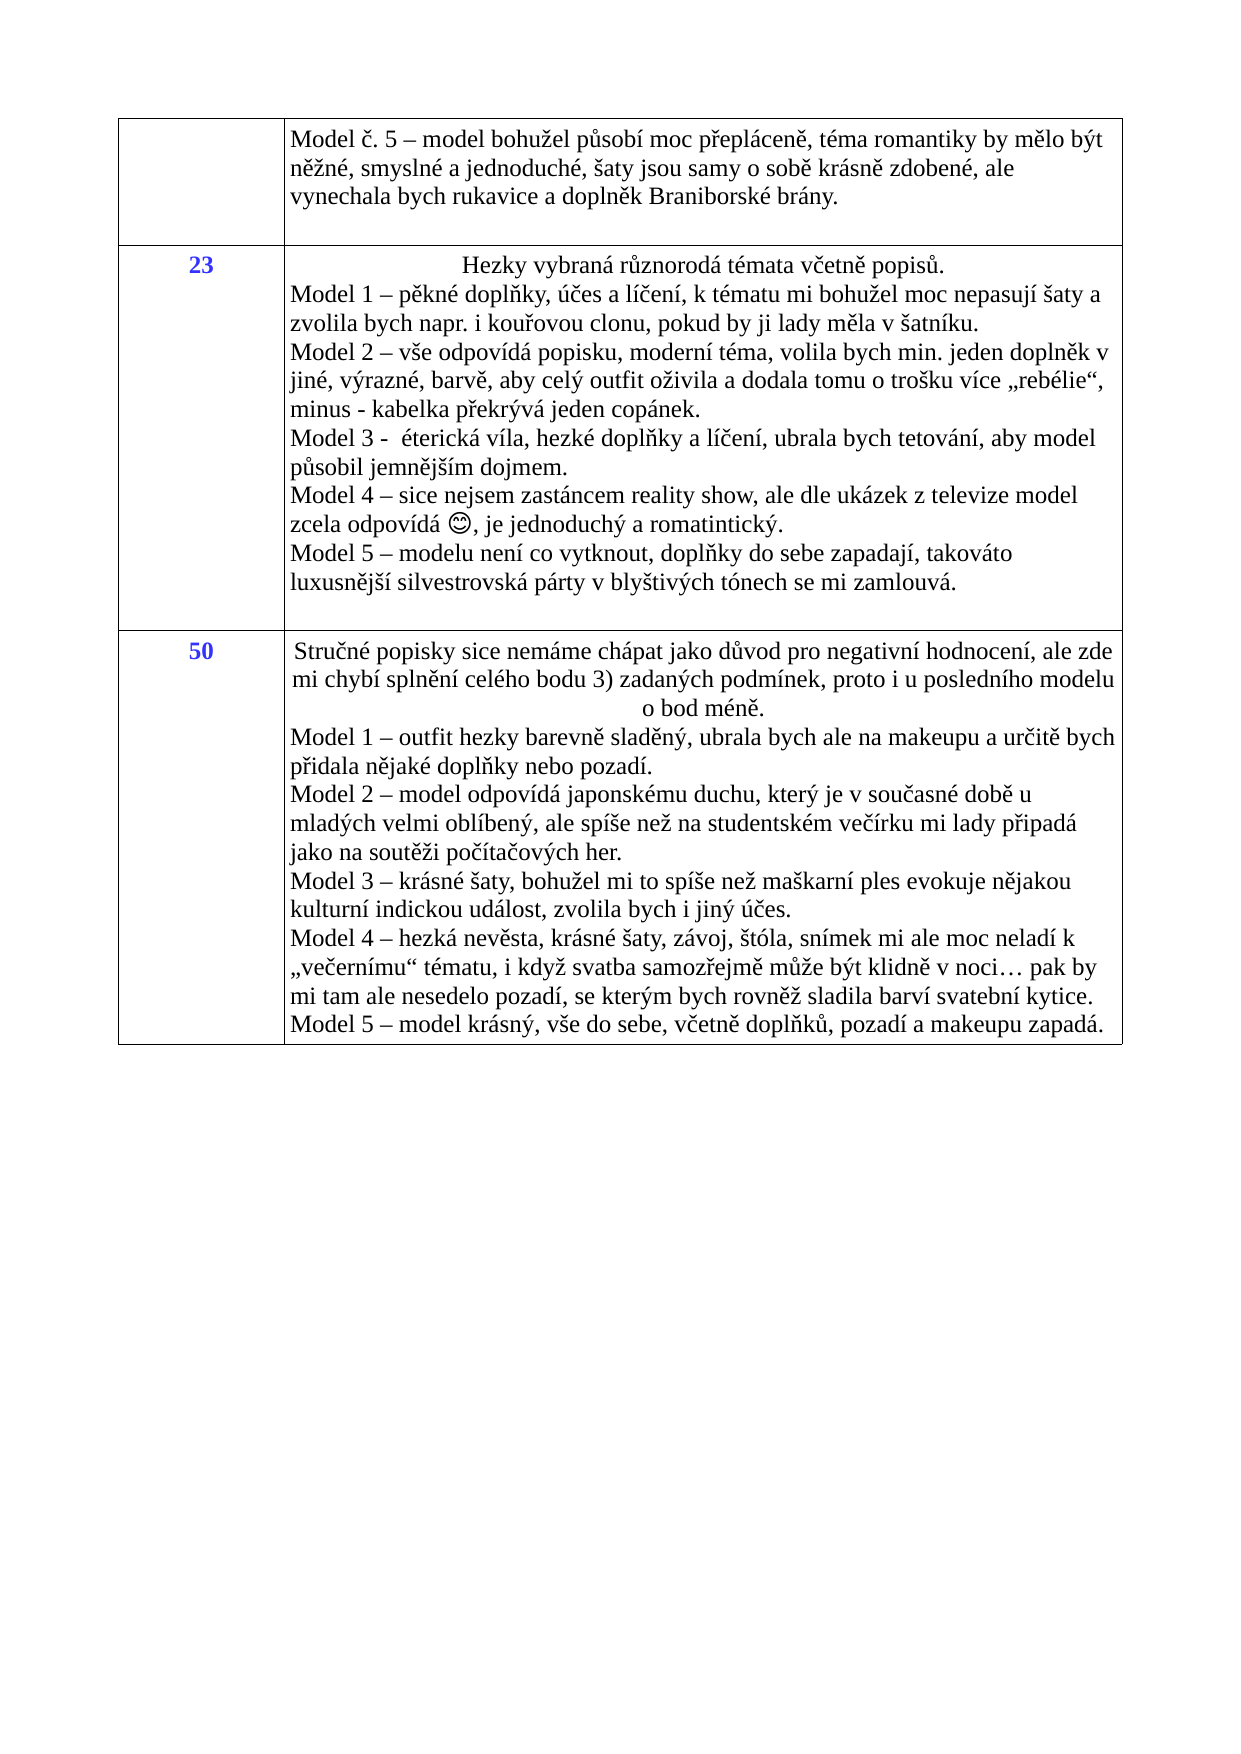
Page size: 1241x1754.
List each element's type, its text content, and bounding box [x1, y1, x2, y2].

table_cell Stručné popisky sice nemáme chápat jako důvod pro negativní hodnocení, ale zde mi chybí splnění celého bodu 3) zadaných podmínek, proto i u posledního modelu o bod méně. Model 1 – outfit hezky barevně sladěný, ubrala bych ale na makeupu a určitě bych přidala nějaké doplňky nebo pozadí. Model 2 – model odpovídá japonskému duchu, který je v současné době u mladých velmi oblíbený, ale spíše než na studentském večírku mi lady připadá jako na soutěži počítačových her. Model 3 – krásné šaty, bohužel mi to spíše než maškarní ples evokuje nějakou kulturní indickou událost, zvolila bych i jiný účes. Model 4 – hezká nevěsta, krásné šaty, závoj, štóla, snímek mi ale moc neladí k „večernímu“ tématu, i když svatba samozřejmě může být klidně v noci… pak by mi tam ale nesedelo pozadí, se kterým bych rovněž sladila barví svatební kytice. Model 5 – model krásný, vše do sebe, včetně doplňků, pozadí a makeupu zapadá. [285, 631, 1122, 1044]
table_cell Model č. 5 – model bohužel působí moc přepláceně, téma romantiky by mělo být něžné, smyslné a jednoduché, šaty jsou samy o sobě krásně zdobené, ale vynechala bych rukavice a doplněk Braniborské brány. [285, 119, 1122, 245]
table_cell [119, 119, 284, 245]
table_cell Hezky vybraná různorodá témata včetně popisů. Model 1 – pěkné doplňky, účes a líčení, k tématu mi bohužel moc nepasují šaty a zvolila bych napr. i kouřovou clonu, pokud by ji lady měla v šatníku. Model 2 – vše odpovídá popisku, moderní téma, volila bych min. jeden doplněk v jiné, výrazné, barvě, aby celý outfit oživila a dodala tomu o trošku více „rebélie“, minus - kabelka překrývá jeden copánek. Model 3 - éterická víla, hezké doplňky a líčení, ubrala bych tetování, aby model působil jemnějším dojmem. Model 4 – sice nejsem zastáncem reality show, ale dle ukázek z televize model zcela odpovídá 😊, je jednoduchý a romatintický. Model 5 – modelu není co vytknout, doplňky do sebe zapadají, takováto luxusnější silvestrovská párty v blyštivých tónech se mi zamlouvá. [285, 246, 1122, 630]
table_cell 50 [119, 631, 284, 1044]
table_cell 23 [119, 246, 284, 630]
